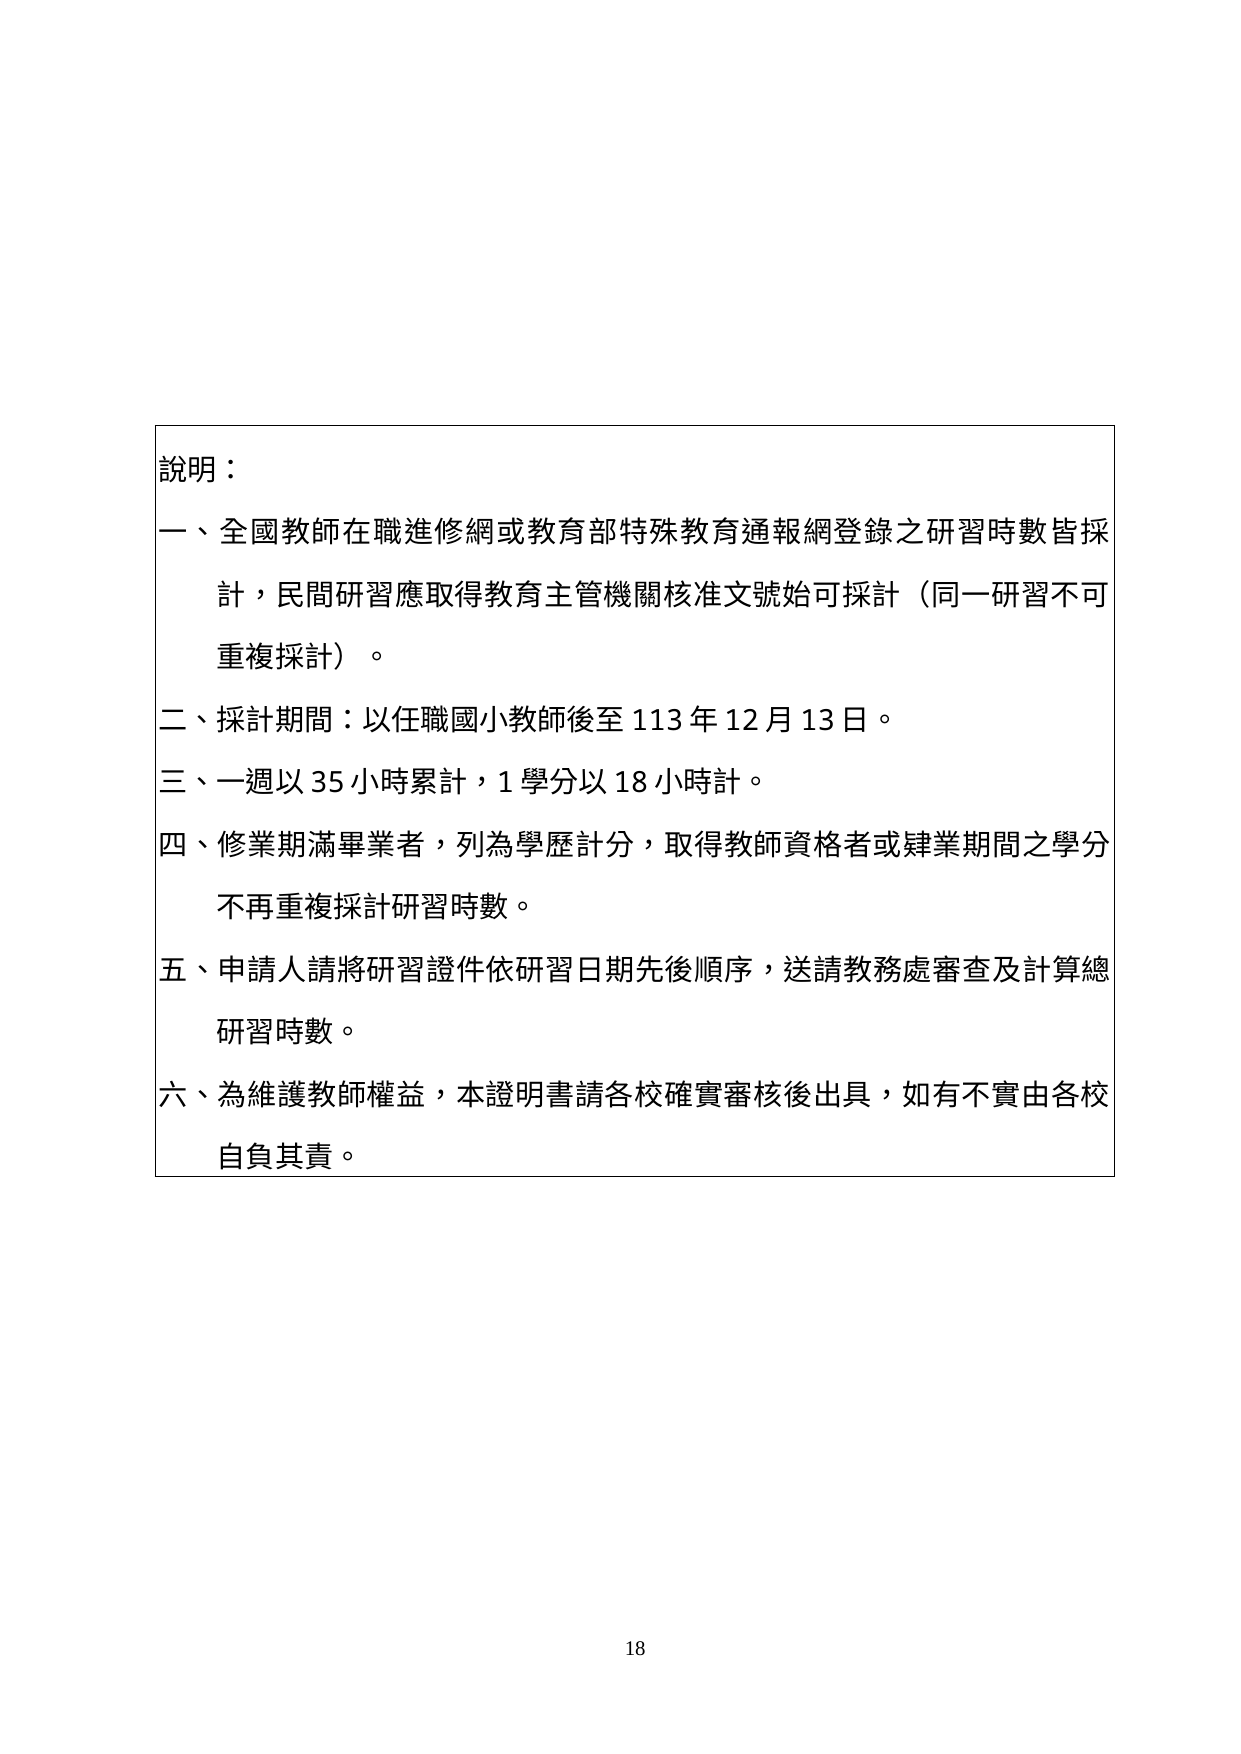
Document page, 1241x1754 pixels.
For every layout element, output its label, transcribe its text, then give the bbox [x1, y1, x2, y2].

table_cell 說明： 一、全國教師在職進修網或教育部特殊教育通報網登錄之研習時數皆採計，民間研習應取得教育主管機關核准文號始可採計（同一研習不可重複採計）。 二、採計期間：以任職國小教師後至113年12月13日。 三、一週以35小時累計，1學分以18小時計。 四、修業期滿畢業者，列為學歷計分，取得教師資格者或肄業期間之學分不再重複採計研習時數。 五、申請人請將研習證件依研習日期先後順序，送請教務處審查及計算總研習時數。 六、為維護教師權益，本證明書請各校確實審核後出具，如有不實由各校自負其責。 [156, 426, 1114, 1176]
